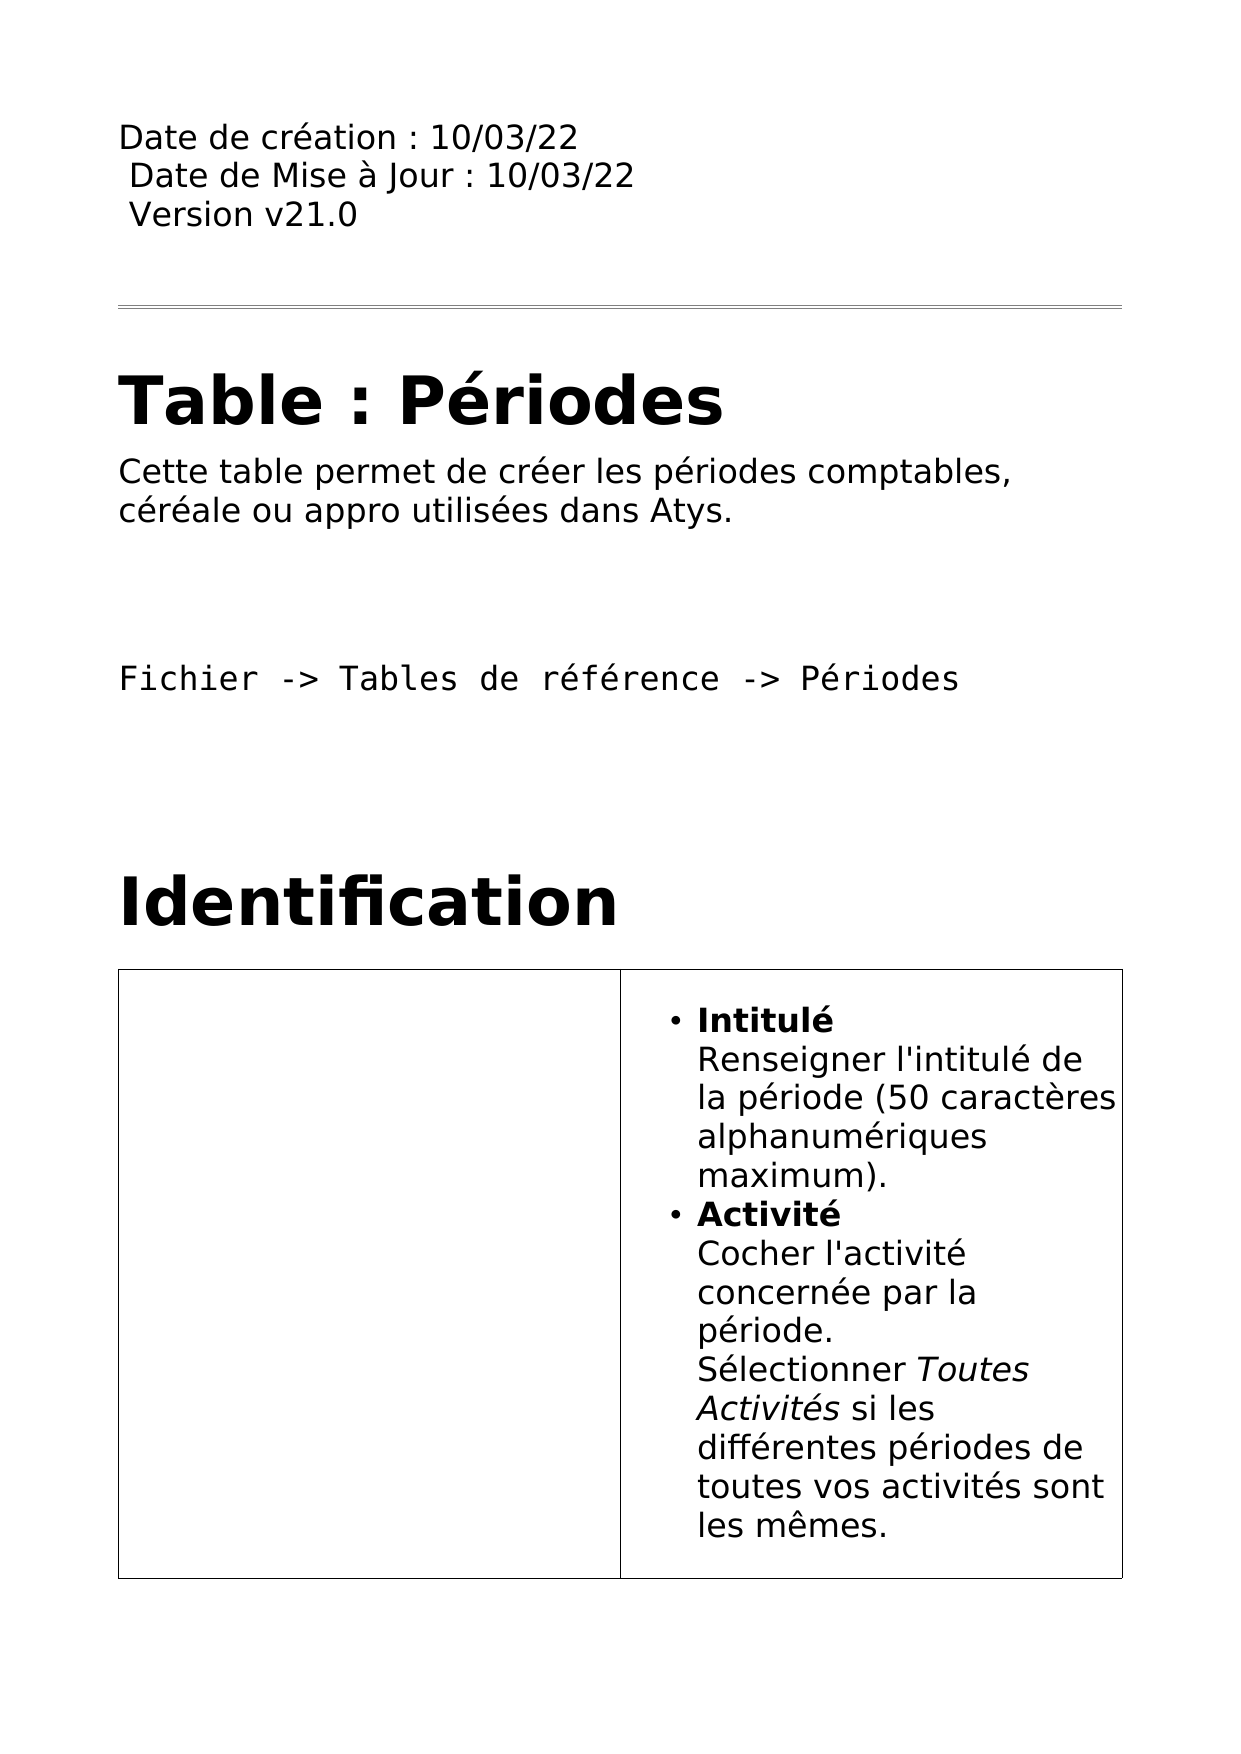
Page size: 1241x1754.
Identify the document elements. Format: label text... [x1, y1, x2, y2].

text Date de création : 10/03/22 Date de Mise à Jour : 10/03/22 Version v21.0 [118, 118, 1122, 273]
subtitle Identification [118, 864, 1122, 941]
table_header [119, 970, 620, 1577]
text Cette table permet de créer les périodes comptables, céréale ou appro utilisées dans Atys. [118, 452, 1122, 647]
subtitle Table : Périodes [118, 362, 1122, 440]
table_header Intitulé Renseigner l'intitulé de la période (50 caractères alphanumériques maximum). Activité Cocher l'activité concernée par la période. Sélectionner Toutes Activités si les différentes périodes de toutes vos activités sont les mêmes. [621, 970, 1122, 1577]
text Fichier -> Tables de référence -> Périodes [118, 659, 1122, 698]
